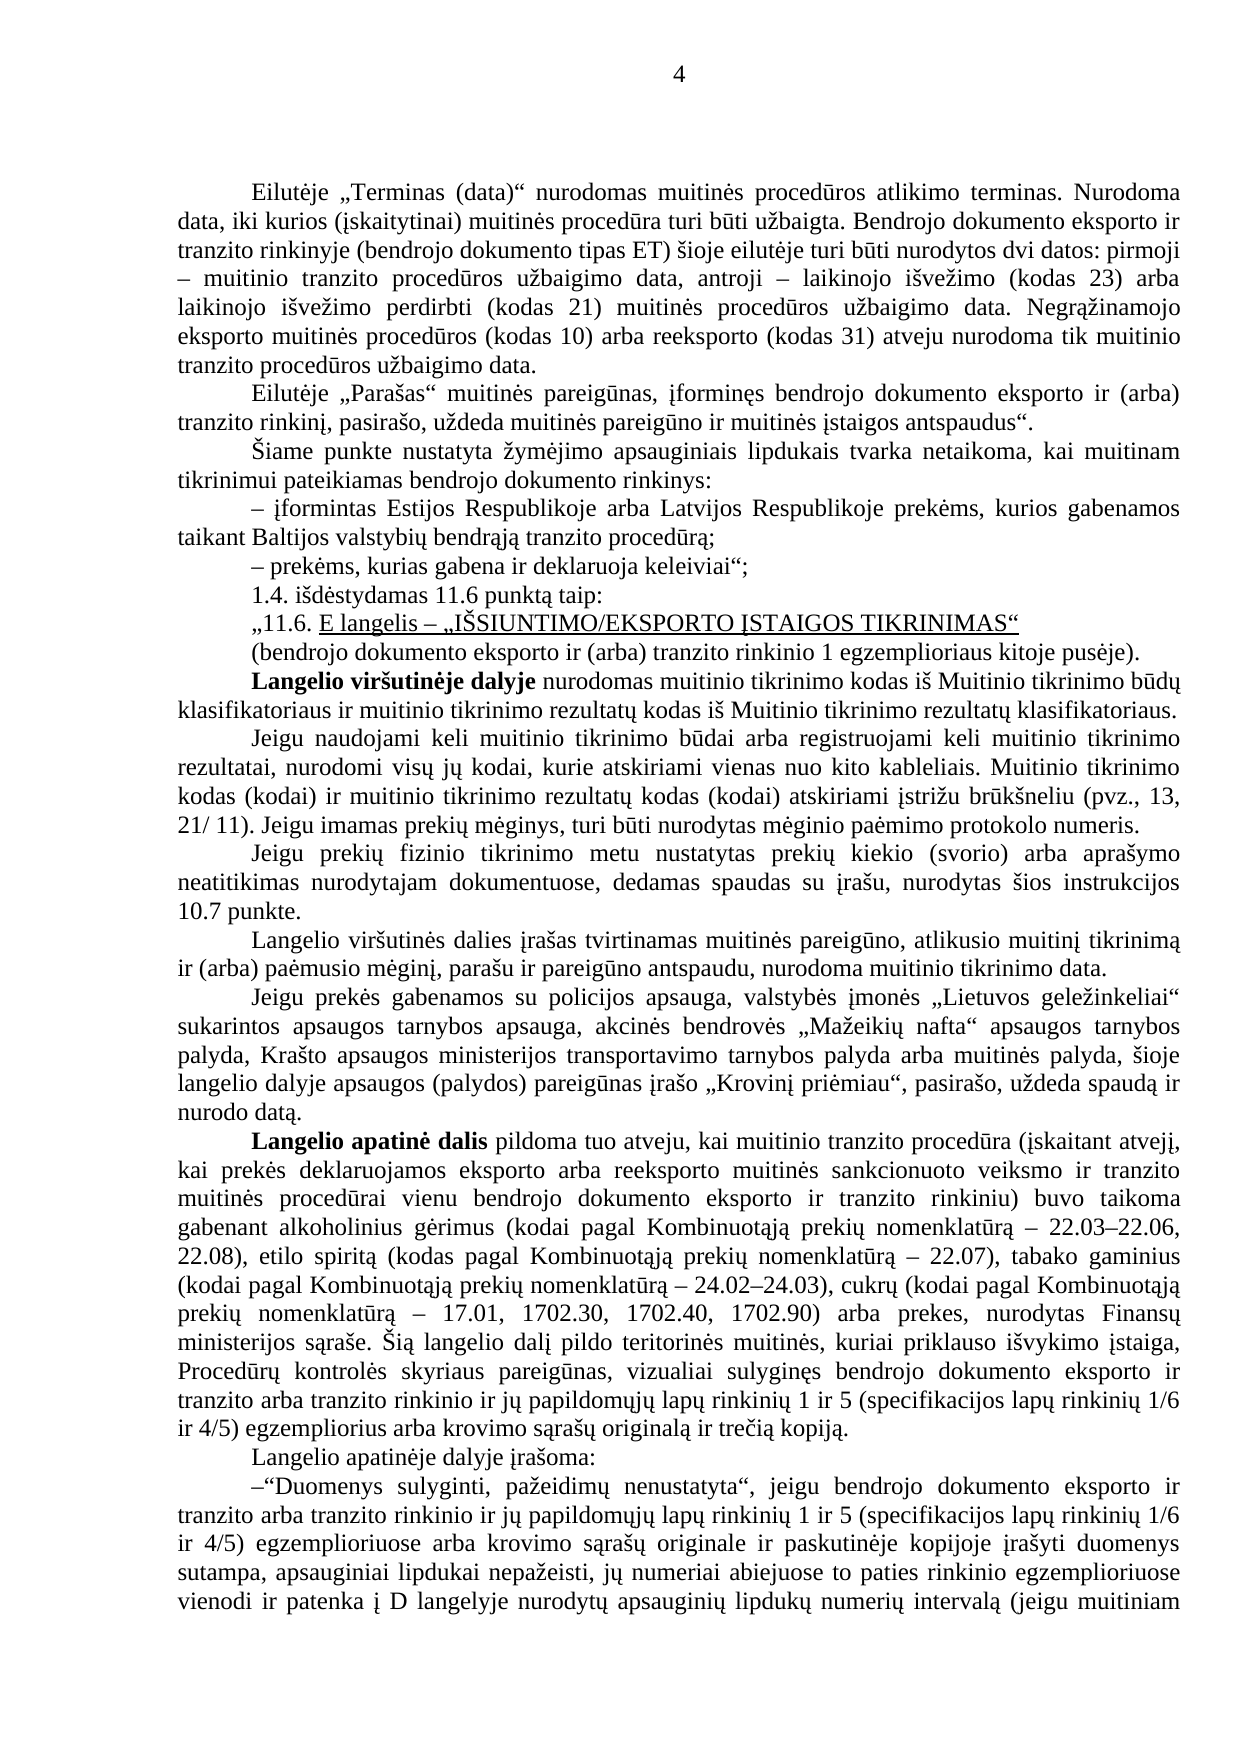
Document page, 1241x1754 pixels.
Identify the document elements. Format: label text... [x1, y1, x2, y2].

text Eilutėje „Terminas (data)“ nurodomas muitinės procedūros atlikimo terminas. Nurodoma data, iki kurios (įskaitytinai) muitinės procedūra turi būti užbaigta. Bendrojo dokumento eksporto ir tranzito rinkinyje (bendrojo dokumento tipas ET) šioje eilutėje turi būti nurodytos dvi datos: pirmoji – muitinio tranzito procedūros užbaigimo data, antroji – laikinojo išvežimo (kodas 23) arba laikinojo išvežimo perdirbti (kodas 21) muitinės procedūros užbaigimo data. Negrąžinamojo eksporto muitinės procedūros (kodas 10) arba reeksporto (kodas 31) atveju nurodoma tik muitinio tranzito procedūros užbaigimo data. [177, 177, 1181, 378]
text – prekėms, kurias gabena ir deklaruoja keleiviai“; [177, 551, 1181, 580]
text Eilutėje „Parašas“ muitinės pareigūnas, įforminęs bendrojo dokumento eksporto ir (arba) tranzito rinkinį, pasirašo, uždeda muitinės pareigūno ir muitinės įstaigos antspaudus“. [177, 378, 1181, 436]
text Jeigu prekės gabenamos su policijos apsauga, valstybės įmonės „Lietuvos geležinkeliai“ sukarintos apsaugos tarnybos apsauga, akcinės bendrovės „Mažeikių nafta“ apsaugos tarnybos palyda, Krašto apsaugos ministerijos transportavimo tarnybos palyda arba muitinės palyda, šioje langelio dalyje apsaugos (palydos) pareigūnas įrašo „Krovinį priėmiau“, pasirašo, uždeda spaudą ir nurodo datą. [177, 982, 1181, 1126]
text Šiame punkte nustatyta žymėjimo apsauginiais lipdukais tvarka netaikoma, kai muitinam tikrinimui pateikiamas bendrojo dokumento rinkinys: [177, 436, 1181, 493]
text –“Duomenys sulyginti, pažeidimų nenustatyta“, jeigu bendrojo dokumento eksporto ir tranzito arba tranzito rinkinio ir jų papildomųjų lapų rinkinių 1 ir 5 (specifikacijos lapų rinkinių 1/6 ir 4/5) egzemplioriuose arba krovimo sąrašų originale ir paskutinėje kopijoje įrašyti duomenys sutampa, apsauginiai lipdukai nepažeisti, jų numeriai abiejuose to paties rinkinio egzemplioriuose vienodi ir patenka į D langelyje nurodytų apsauginių lipdukų numerių intervalą (jeigu muitiniam [177, 1471, 1181, 1615]
text 1.4. išdėstydamas 11.6 punktą taip: [177, 580, 1181, 608]
text Langelio apatinėje dalyje įrašoma: [177, 1442, 1181, 1471]
text Langelio apatinė dalis pildoma tuo atveju, kai muitinio tranzito procedūra (įskaitant atvejį, kai prekės deklaruojamos eksporto arba reeksporto muitinės sankcionuoto veiksmo ir tranzito muitinės procedūrai vienu bendrojo dokumento eksporto ir tranzito rinkiniu) buvo taikoma gabenant alkoholinius gėrimus (kodai pagal Kombinuotąją prekių nomenklatūrą – 22.03–22.06, 22.08), etilo spiritą (kodas pagal Kombinuotąją prekių nomenklatūrą – 22.07), tabako gaminius (kodai pagal Kombinuotąją prekių nomenklatūrą – 24.02–24.03), cukrų (kodai pagal Kombinuotąją prekių nomenklatūrą – 17.01, 1702.30, 1702.40, 1702.90) arba prekes, nurodytas Finansų ministerijos sąraše. Šią langelio dalį pildo teritorinės muitinės, kuriai priklauso išvykimo įstaiga, Procedūrų kontrolės skyriaus pareigūnas, vizualiai sulyginęs bendrojo dokumento eksporto ir tranzito arba tranzito rinkinio ir jų papildomųjų lapų rinkinių 1 ir 5 (specifikacijos lapų rinkinių 1/6 ir 4/5) egzempliorius arba krovimo sąrašų originalą ir trečią kopiją. [177, 1126, 1181, 1442]
text Langelio viršutinės dalies įrašas tvirtinamas muitinės pareigūno, atlikusio muitinį tikrinimą ir (arba) paėmusio mėginį, parašu ir pareigūno antspaudu, nurodoma muitinio tikrinimo data. [177, 925, 1181, 982]
text (bendrojo dokumento eksporto ir (arba) tranzito rinkinio 1 egzemplioriaus kitoje pusėje). [177, 637, 1181, 666]
text – įformintas Estijos Respublikoje arba Latvijos Respublikoje prekėms, kurios gabenamos taikant Baltijos valstybių bendrąją tranzito procedūrą; [177, 493, 1181, 551]
text Jeigu prekių fizinio tikrinimo metu nustatytas prekių kiekio (svorio) arba aprašymo neatitikimas nurodytajam dokumentuose, dedamas spaudas su įrašu, nurodytas šios instrukcijos 10.7 punkte. [177, 838, 1181, 925]
text Langelio viršutinėje dalyje nurodomas muitinio tikrinimo kodas iš Muitinio tikrinimo būdų klasifikatoriaus ir muitinio tikrinimo rezultatų kodas iš Muitinio tikrinimo rezultatų klasifikatoriaus. [177, 666, 1181, 723]
text „11.6. E langelis – „IŠSIUNTIMO/EKSPORTO ĮSTAIGOS TIKRINIMAS“ [177, 608, 1181, 637]
text Jeigu naudojami keli muitinio tikrinimo būdai arba registruojami keli muitinio tikrinimo rezultatai, nurodomi visų jų kodai, kurie atskiriami vienas nuo kito kableliais. Muitinio tikrinimo kodas (kodai) ir muitinio tikrinimo rezultatų kodas (kodai) atskiriami įstrižu brūkšneliu (pvz., 13, 21/ 11). Jeigu imamas prekių mėginys, turi būti nurodytas mėginio paėmimo protokolo numeris. [177, 723, 1181, 838]
